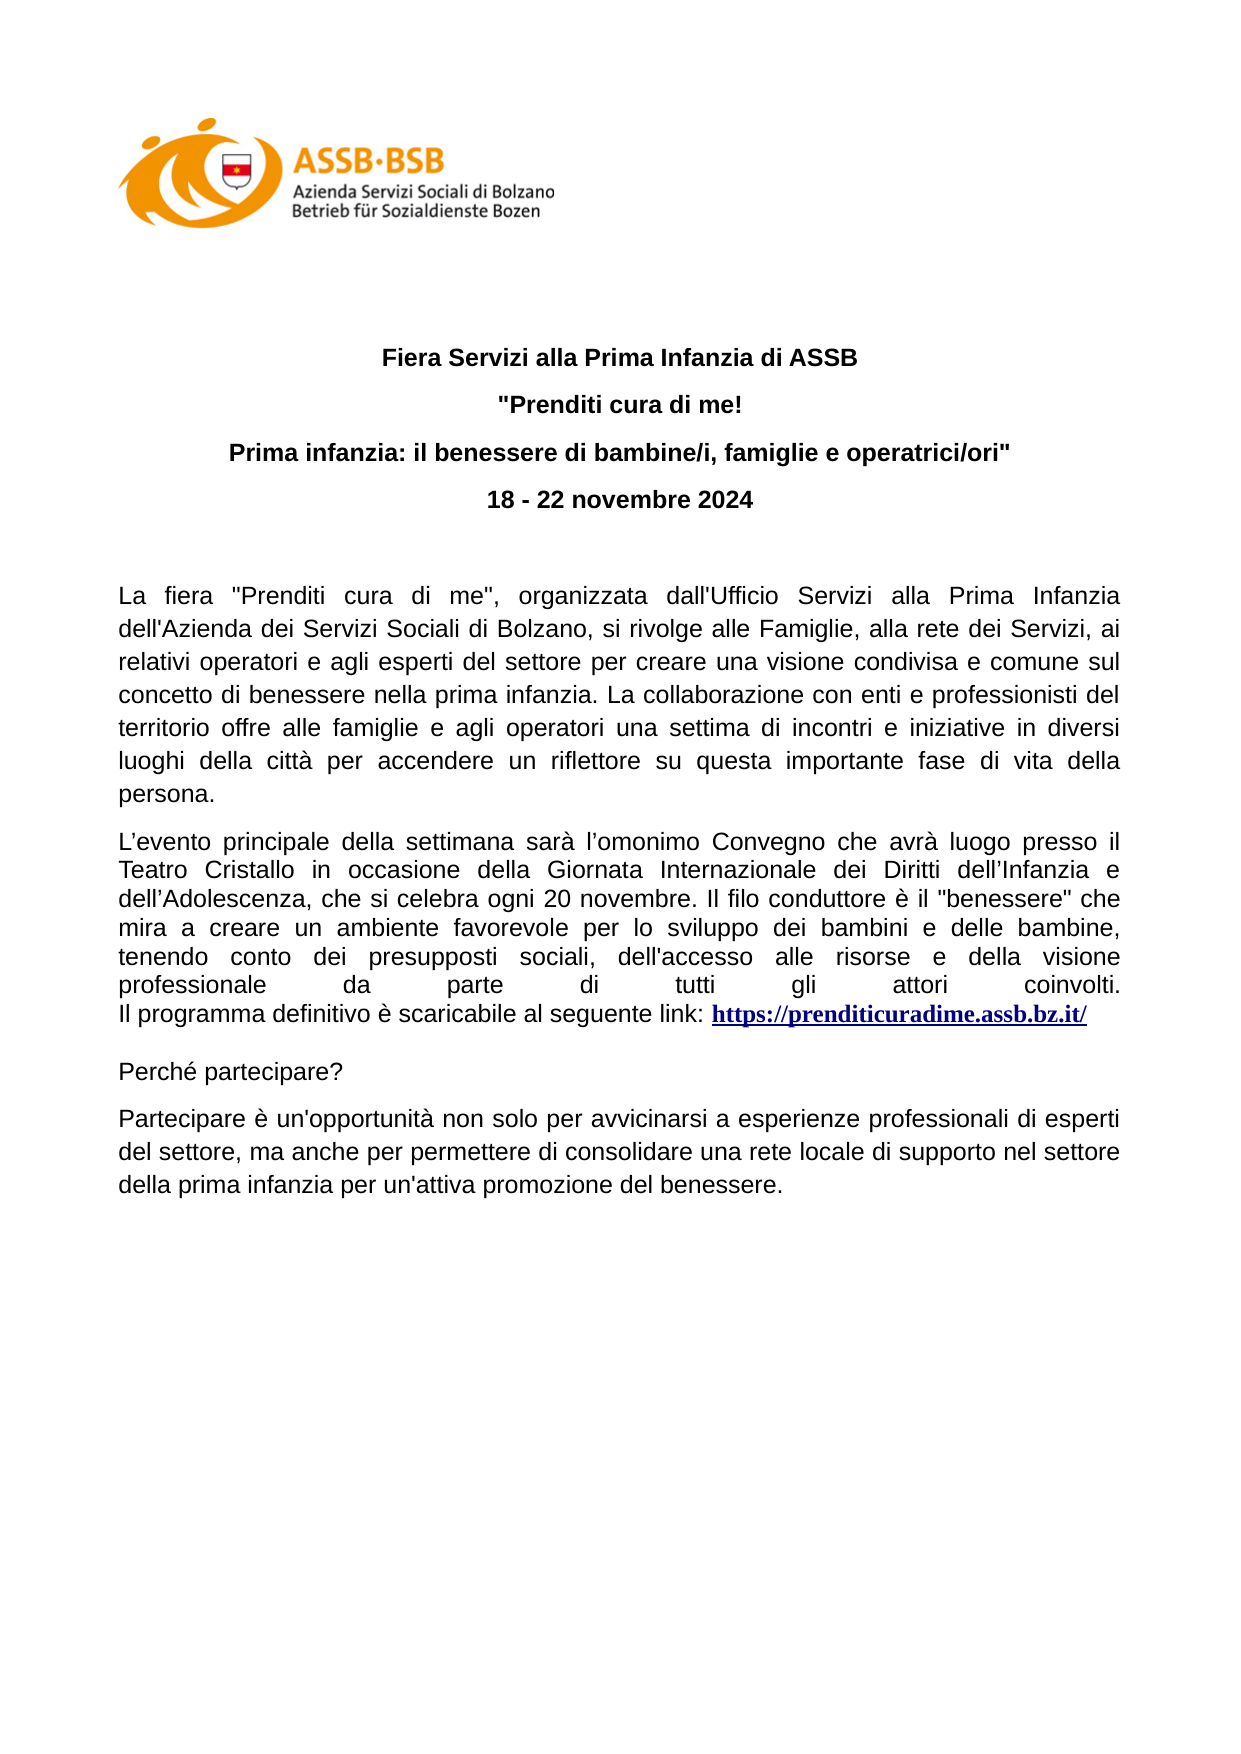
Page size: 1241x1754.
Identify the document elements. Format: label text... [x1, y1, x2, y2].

text Perché partecipare? [118, 1057, 1122, 1085]
picture [118, 118, 555, 249]
text Fiera Servizi alla Prima Infanzia di ASSB [118, 310, 1122, 371]
text Partecipare è un'opportunità non solo per avvicinarsi a esperienze professionali di esperti del settore, ma anche per permettere di consolidare una rete locale di supporto nel settore della prima infanzia per un'attiva promozione del benessere. [118, 1104, 1122, 1199]
text La fiera "Prenditi cura di me", organizzata dall'Ufficio Servizi alla Prima Infanzia dell'Azienda dei Servizi Sociali di Bolzano, si rivolge alle Famiglie, alla rete dei Servizi, ai relativi operatori e agli esperti del settore per creare una visione condivisa e comune sul concetto di benessere nella prima infanzia. La collaborazione con enti e professionisti del territorio offre alle famiglie e agli operatori una settima di incontri e iniziative in diversi luoghi della città per accendere un riflettore su questa importante fase di vita della persona. [118, 581, 1122, 808]
text Prima infanzia: il benessere di bambine/i, famiglie e operatrici/ori" [118, 438, 1122, 467]
text "Prenditi cura di me! [118, 390, 1122, 419]
text 18 - 22 novembre 2024 [118, 486, 1122, 514]
text L’evento principale della settimana sarà l’omonimo Convegno che avrà luogo presso il Teatro Cristallo in occasione della Giornata Internazionale dei Diritti dell’Infanzia e dell’Adolescenza, che si celebra ogni 20 novembre. Il filo conduttore è il "benessere" che mira a creare un ambiente favorevole per lo sviluppo dei bambini e delle bambine, tenendo conto dei presupposti sociali, dell'accesso alle risorse e della visione professionale da parte di tutti gli attori coinvolti. Il programma definitivo è scaricabile al seguente link: https://prenditicuradime.assb.bz.it/ [118, 826, 1122, 1028]
